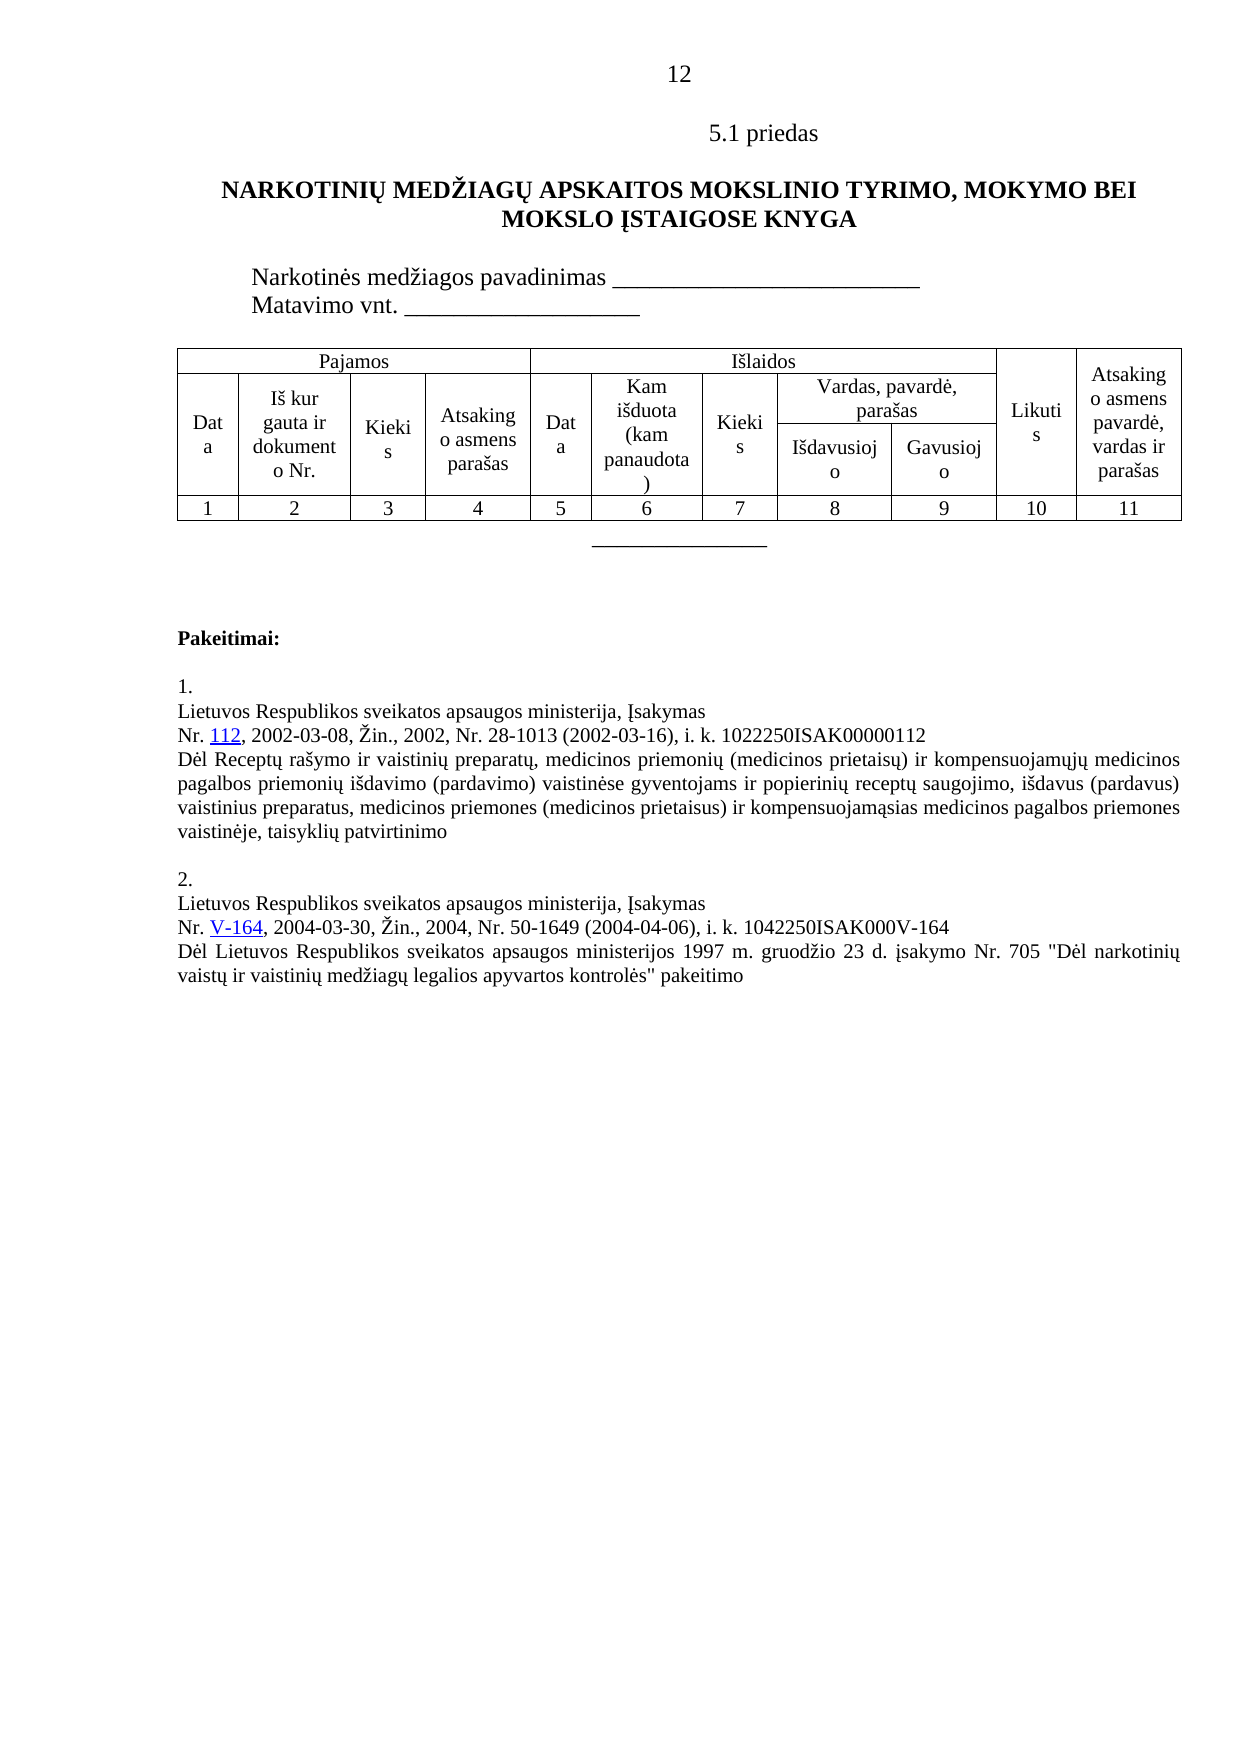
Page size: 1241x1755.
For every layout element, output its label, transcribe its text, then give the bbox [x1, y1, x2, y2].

table_cell Atsakingo asmens parašas [426, 374, 530, 494]
text Narkotinės medžiagos pavadinimas [177, 262, 1181, 291]
text Nr. V-164, 2004-03-30, Žin., 2004, Nr. 50-1649 (2004-04-06), i. k. 1042250ISAK000V-164 [177, 915, 1181, 939]
text Matavimo vnt. [177, 291, 1181, 319]
table_cell Kam išduota (kam panaudota) [592, 374, 702, 494]
table_header Atsakingo asmens pavardė, vardas ir parašas [1077, 349, 1181, 494]
table_cell 9 [892, 496, 996, 520]
text Lietuvos Respublikos sveikatos apsaugos ministerija, Įsakymas [177, 891, 1181, 915]
text Dėl Lietuvos Respublikos sveikatos apsaugos ministerijos 1997 m. gruodžio 23 d. įsakymo Nr. 705 "Dėl narkotinių vaistų ir vaistinių medžiagų legalios apyvartos kontrolės" pakeitimo [177, 939, 1181, 987]
text NARKOTINIŲ MEDŽIAGŲ APSKAITOS MOKSLINIO TYRIMO, MOKYMO BEI MOKSLO ĮSTAIGOSE KNYGA [177, 176, 1181, 233]
text ______________ [177, 521, 1181, 549]
text 2. [177, 867, 1181, 891]
table_header Likutis [997, 349, 1076, 494]
table_cell 2 [239, 496, 350, 520]
text Lietuvos Respublikos sveikatos apsaugos ministerija, Įsakymas [177, 698, 1181, 723]
table_header Išlaidos [531, 349, 996, 373]
table_cell Vardas, pavardė, parašas [778, 374, 996, 422]
table_cell 1 [178, 496, 238, 520]
table_cell 11 [1077, 496, 1181, 520]
table_cell 5 [531, 496, 591, 520]
table_cell Kiekis [351, 374, 425, 494]
table_cell 6 [592, 496, 702, 520]
table_cell 4 [426, 496, 530, 520]
table_cell Gavusiojo [892, 424, 996, 494]
table_cell 7 [703, 496, 777, 520]
table_header Pajamos [178, 349, 530, 373]
table_cell Data [178, 374, 238, 494]
table_cell 3 [351, 496, 425, 520]
text 1. [177, 674, 1181, 698]
table_cell Data [531, 374, 591, 494]
text Pakeitimai: [177, 626, 1181, 650]
text Dėl Receptų rašymo ir vaistinių preparatų, medicinos priemonių (medicinos prietaisų) ir kompensuojamųjų medicinos pagalbos priemonių išdavimo (pardavimo) vaistinėse gyventojams ir popierinių receptų saugojimo, išdavus (pardavus) vaistinius preparatus, medicinos priemones (medicinos prietaisus) ir kompensuojamąsias medicinos pagalbos priemones vaistinėje, taisyklių patvirtinimo [177, 747, 1181, 843]
table_cell 8 [778, 496, 891, 520]
table_cell 10 [997, 496, 1076, 520]
text Nr. 112, 2002-03-08, Žin., 2002, Nr. 28-1013 (2002-03-16), i. k. 1022250ISAK00000112 [177, 723, 1181, 747]
table_cell Iš kur gauta ir dokumento Nr. [239, 374, 350, 494]
table_cell Kiekis [703, 374, 777, 494]
table_cell Išdavusiojo [778, 424, 891, 494]
text 5.1 priedas [177, 118, 1181, 147]
